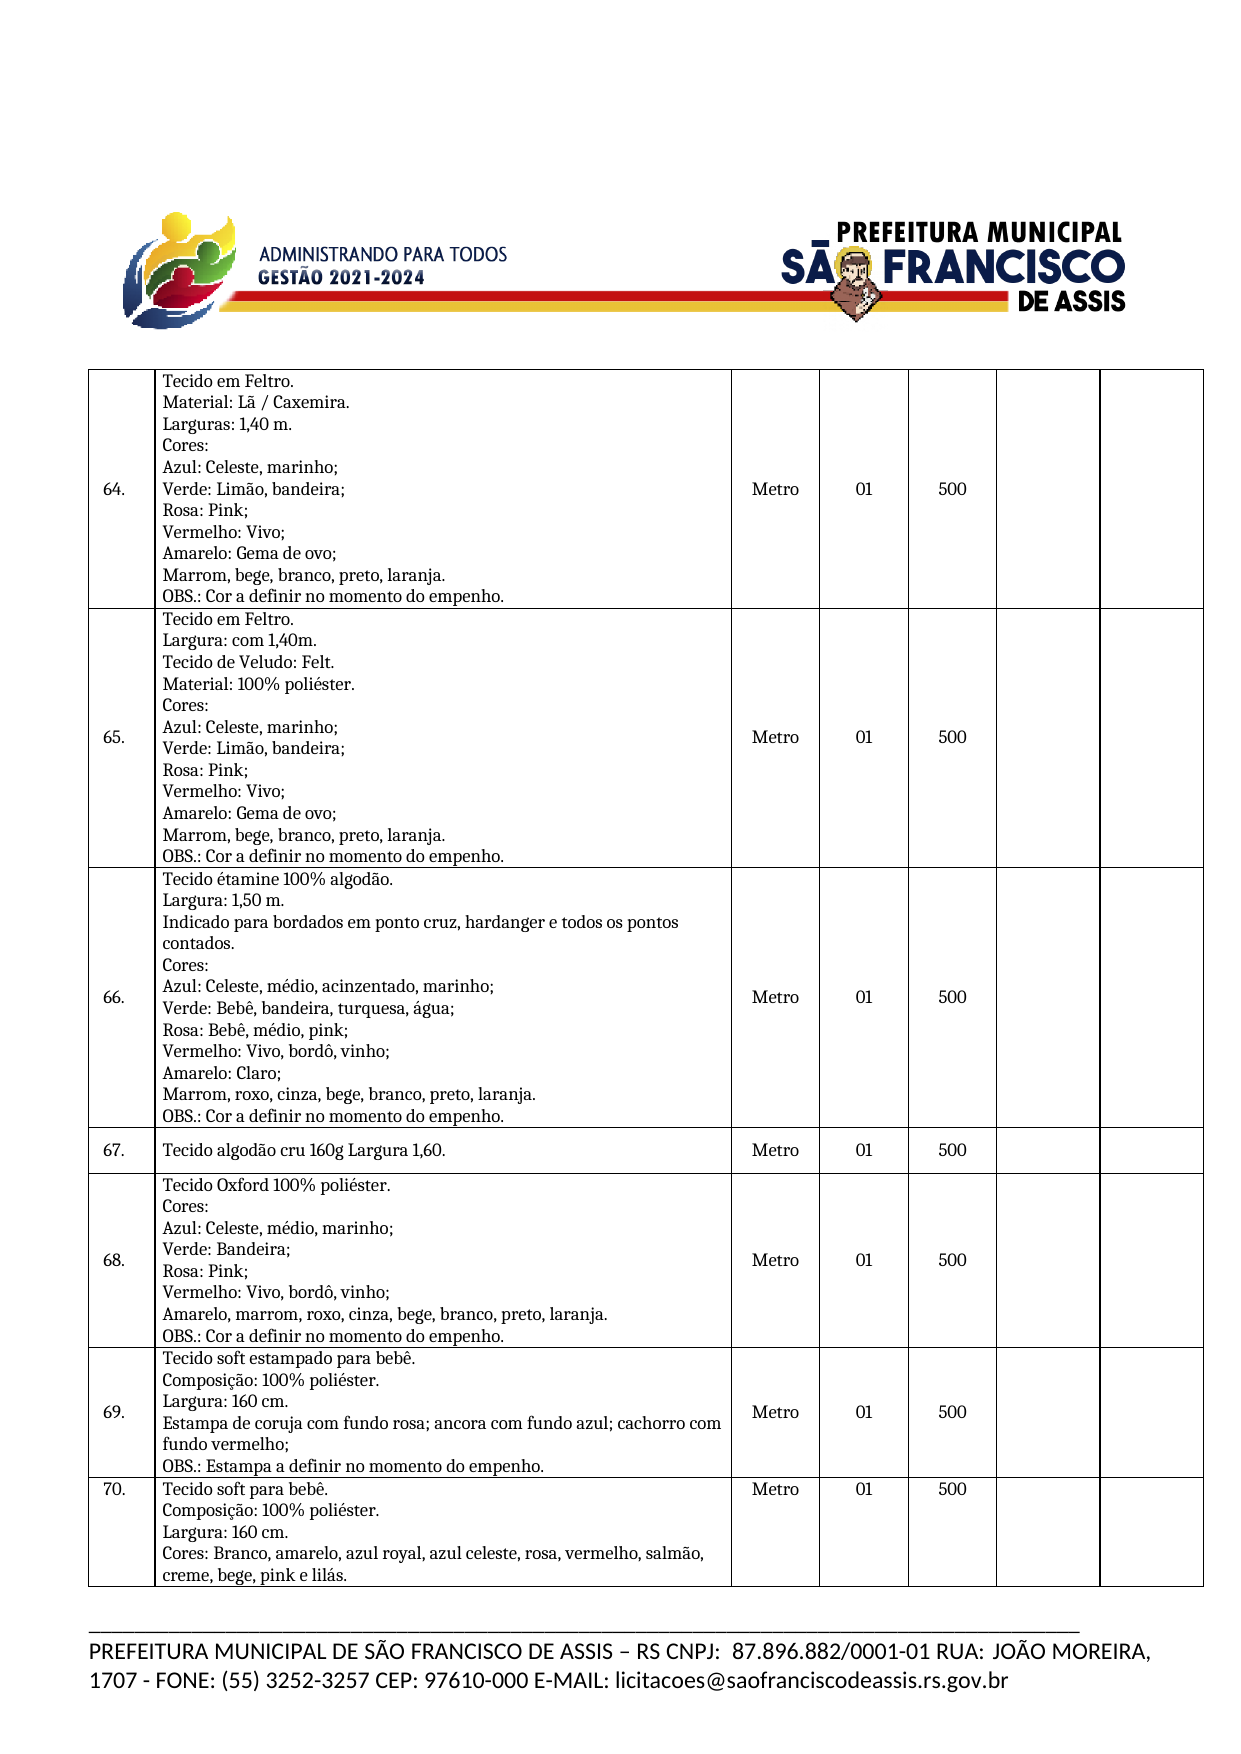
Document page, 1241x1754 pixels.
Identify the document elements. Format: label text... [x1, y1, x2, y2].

table_cell 01 [820, 609, 908, 867]
table_cell [1101, 1348, 1203, 1477]
table_cell Metro [732, 1478, 819, 1586]
table_cell 500 [909, 1174, 996, 1347]
table_cell [89, 370, 154, 607]
table_cell 500 [909, 1128, 996, 1173]
table_cell 500 [909, 1478, 996, 1586]
table_cell [997, 1478, 1099, 1586]
table_cell 01 [820, 1128, 908, 1173]
table_cell [997, 370, 1099, 607]
table_cell Tecido étamine 100% algodão. Largura: 1,50 m. Indicado para bordados em ponto cruz, hardanger e todos os pontos contados. Cores: Azul: Celeste, médio, acinzentado, marinho; Verde: Bebê, bandeira, turquesa, água; Rosa: Bebê, médio, pink; Vermelho: Vivo, bordô, vinho; Amarelo: Claro; Marrom, roxo, cinza, bege, branco, preto, laranja. OBS.: Cor a definir no momento do empenho. [156, 868, 731, 1127]
table_cell [89, 1128, 154, 1173]
table_cell [1101, 1478, 1203, 1586]
table_cell Metro [732, 609, 819, 867]
table_cell Tecido Oxford 100% poliéster. Cores: Azul: Celeste, médio, marinho; Verde: Bandeira; Rosa: Pink; Vermelho: Vivo, bordô, vinho; Amarelo, marrom, roxo, cinza, bege, branco, preto, laranja. OBS.: Cor a definir no momento do empenho. [156, 1174, 731, 1347]
table_cell 01 [820, 868, 908, 1127]
table_cell Tecido em Feltro. Largura: com 1,40m. Tecido de Veludo: Felt. Material: 100% poliéster. Cores: Azul: Celeste, marinho; Verde: Limão, bandeira; Rosa: Pink; Vermelho: Vivo; Amarelo: Gema de ovo; Marrom, bege, branco, preto, laranja. OBS.: Cor a definir no momento do empenho. [156, 609, 731, 867]
table_cell [997, 1348, 1099, 1477]
table_cell Metro [732, 1174, 819, 1347]
table_cell Tecido em Feltro. Material: Lã / Caxemira. Larguras: 1,40 m. Cores: Azul: Celeste, marinho; Verde: Limão, bandeira; Rosa: Pink; Vermelho: Vivo; Amarelo: Gema de ovo; Marrom, bege, branco, preto, laranja. OBS.: Cor a definir no momento do empenho. [156, 370, 731, 607]
table_cell 01 [820, 1348, 908, 1477]
table_cell [89, 1478, 154, 1586]
table_cell Metro [732, 1128, 819, 1173]
table_cell [1101, 370, 1203, 607]
table_cell 500 [909, 868, 996, 1127]
table_cell [997, 868, 1099, 1127]
table_cell [1101, 868, 1203, 1127]
table_cell 500 [909, 370, 996, 607]
table_cell [89, 868, 154, 1127]
table_cell [1101, 609, 1203, 867]
table_cell 01 [820, 1478, 908, 1586]
table_cell Tecido soft estampado para bebê. Composição: 100% poliéster. Largura: 160 cm. Estampa de coruja com fundo rosa; ancora com fundo azul; cachorro com fundo vermelho; OBS.: Estampa a definir no momento do empenho. [156, 1348, 731, 1477]
table_cell 01 [820, 370, 908, 607]
table_cell [997, 609, 1099, 867]
table_cell Metro [732, 1348, 819, 1477]
table_cell Tecido algodão cru 160g Largura 1,60. [156, 1128, 731, 1173]
table_cell [1101, 1128, 1203, 1173]
table_cell Metro [732, 868, 819, 1127]
table_cell [1101, 1174, 1203, 1347]
table_cell Tecido soft para bebê. Composição: 100% poliéster. Largura: 160 cm. Cores: Branco, amarelo, azul royal, azul celeste, rosa, vermelho, salmão, creme, bege, pink e lilás. [156, 1478, 731, 1586]
table_cell 01 [820, 1174, 908, 1347]
table_cell 500 [909, 609, 996, 867]
table_cell [89, 609, 154, 867]
table_cell [997, 1128, 1099, 1173]
table_cell [997, 1174, 1099, 1347]
table_cell Metro [732, 370, 819, 607]
table_cell 500 [909, 1348, 996, 1477]
table_cell [89, 1348, 154, 1477]
table_cell [89, 1174, 154, 1347]
